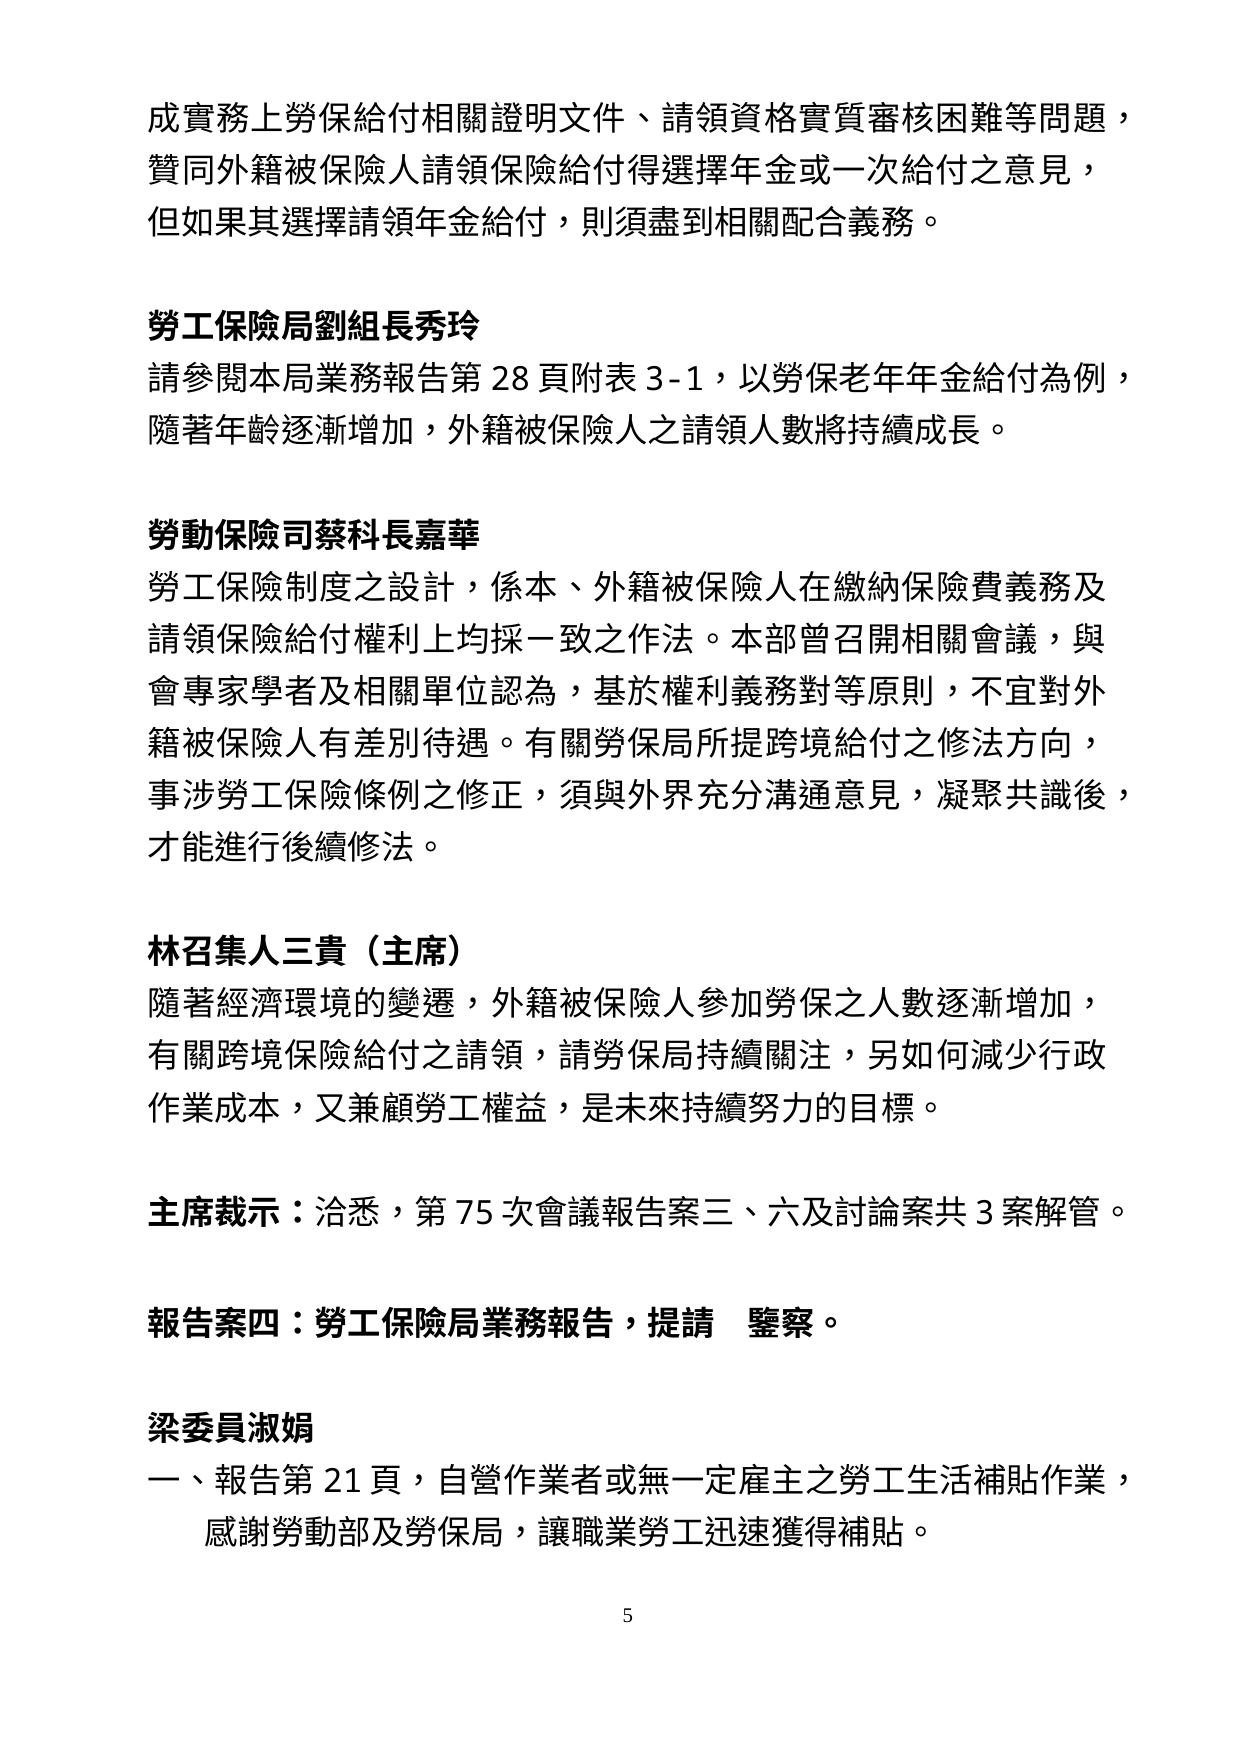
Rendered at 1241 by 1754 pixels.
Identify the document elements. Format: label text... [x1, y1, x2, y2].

text 勞動保險司蔡科長嘉華 [148, 505, 1107, 557]
text 隨著經濟環境的變遷，外籍被保險人參加勞保之人數逐漸增加，有關跨境保險給付之請領，請勞保局持續關注，另如何減少行政作業成本，又兼顧勞工權益，是未來持續努力的目標。 [148, 974, 1107, 1130]
text 梁委員淑娟 [148, 1398, 1107, 1450]
text 報告案四：勞工保險局業務報告，提請 鑒察。 [148, 1294, 1107, 1346]
text 主席裁示：洽悉，第75次會議報告案三、六及討論案共3案解管。 [148, 1182, 1107, 1234]
text 勞工保險局劉組長秀玲 [148, 297, 1107, 349]
text 一、報告第21頁，自營作業者或無一定雇主之勞工生活補貼作業，感謝勞動部及勞保局，讓職業勞工迅速獲得補貼。 [148, 1450, 1107, 1554]
text 林召集人三貴（主席） [148, 922, 1107, 974]
text 請參閱本局業務報告第28頁附表3-1，以勞保老年年金給付為例，隨著年齡逐漸增加，外籍被保險人之請領人數將持續成長。 [148, 349, 1107, 453]
text 勞工保險制度之設計，係本、外籍被保險人在繳納保險費義務及請領保險給付權利上均採ㄧ致之作法。本部曾召開相關會議，與會專家學者及相關單位認為，基於權利義務對等原則，不宜對外籍被保險人有差別待遇。有關勞保局所提跨境給付之修法方向，事涉勞工保險條例之修正，須與外界充分溝通意見，凝聚共識後，才能進行後續修法。 [148, 557, 1107, 870]
text 我國與大部分國家無邦交關係，無法簽定社會安全協定，因此造成實務上勞保給付相關證明文件、請領資格實質審核困難等問題，贊同外籍被保險人請領保險給付得選擇年金或一次給付之意見，但如果其選擇請領年金給付，則須盡到相關配合義務。 [148, 89, 1107, 245]
